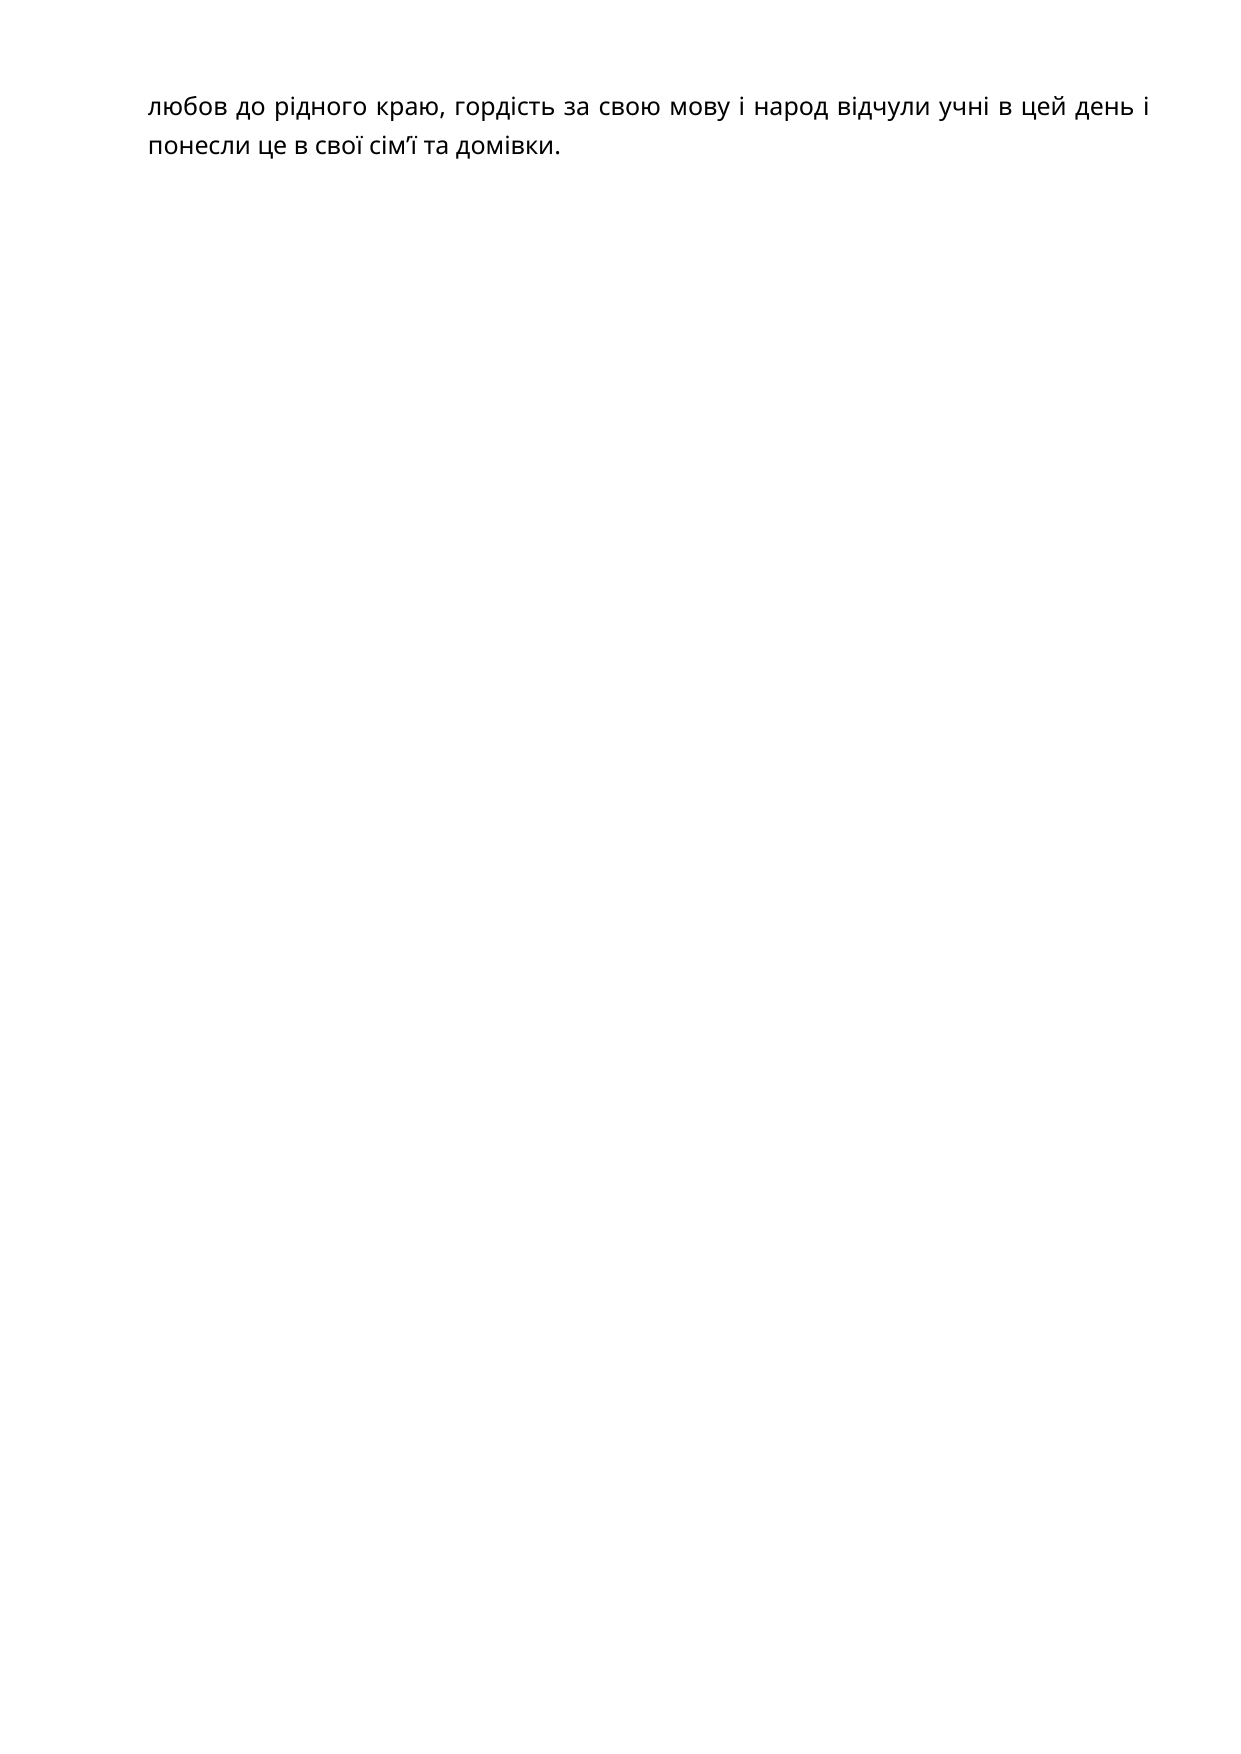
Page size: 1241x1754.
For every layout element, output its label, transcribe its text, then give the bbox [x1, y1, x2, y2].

text любов до рідного краю, гордість за свою мову і народ відчули учні в цей день і понесли це в свої сім’ї та домівки. [148, 88, 1152, 162]
